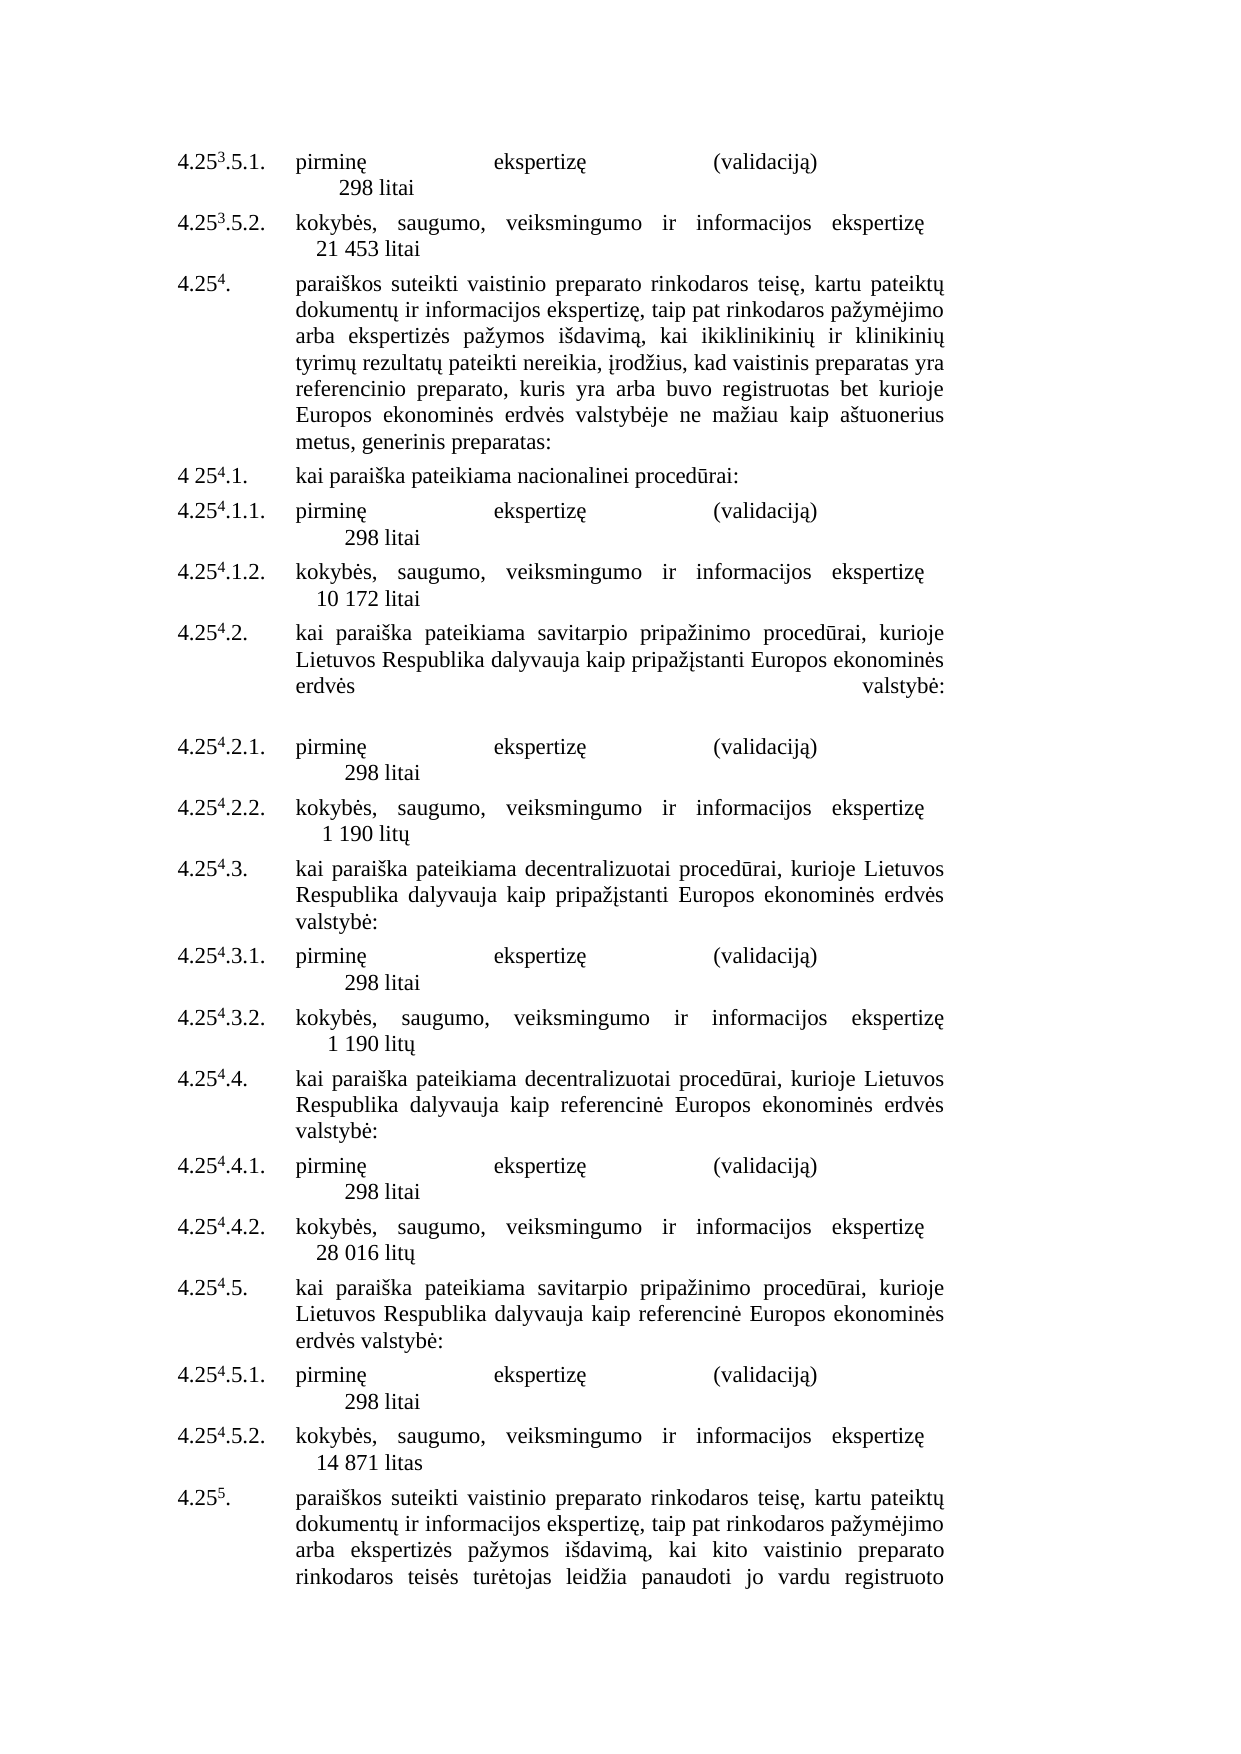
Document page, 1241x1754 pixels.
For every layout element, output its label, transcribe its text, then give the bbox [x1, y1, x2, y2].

text 4.254.3. kai paraiška pateikiama decentralizuotai procedūrai, kurioje Lietuvos Respublika dalyvauja kaip pripažįstanti Europos ekonominės erdvės valstybė: [177, 855, 945, 934]
text 4.254. paraiškos suteikti vaistinio preparato rinkodaros teisę, kartu pateiktų dokumentų ir informacijos ekspertizę, taip pat rinkodaros pažymėjimo arba ekspertizės pažymos išdavimą, kai ikiklinikinių ir klinikinių tyrimų rezultatų pateikti nereikia, įrodžius, kad vaistinis preparatas yra referencinio preparato, kuris yra arba buvo registruotas bet kurioje Europos ekonominės erdvės valstybėje ne mažiau kaip aštuonerius metus, generinis preparatas: [177, 270, 945, 454]
text 4.254.3.1. pirminę ekspertizę (validaciją) 298 litai [177, 943, 945, 995]
text 4.254.4.1. pirminę ekspertizę (validaciją) 298 litai [177, 1152, 945, 1205]
text 4.254.3.2. kokybės, saugumo, veiksmingumo ir informacijos ekspertizę 1 190 litų [177, 1004, 945, 1056]
text 4.254.2. kai paraiška pateikiama savitarpio pripažinimo procedūrai, kurioje Lietuvos Respublika dalyvauja kaip pripažįstanti Europos ekonominės erdvės valstybė: [177, 619, 945, 725]
text 4.254.5. kai paraiška pateikiama savitarpio pripažinimo procedūrai, kurioje Lietuvos Respublika dalyvauja kaip referencinė Europos ekonominės erdvės valstybė: [177, 1274, 945, 1353]
text 4 254.1. kai paraiška pateikiama nacionalinei procedūrai: [177, 463, 945, 489]
text 4.254.2.1. pirminę ekspertizę (validaciją) 298 litai [177, 733, 945, 786]
text 4.254.5.2. kokybės, saugumo, veiksmingumo ir informacijos ekspertizę 14 871 litas [177, 1423, 945, 1475]
text 4.254.4. kai paraiška pateikiama decentralizuotai procedūrai, kurioje Lietuvos Respublika dalyvauja kaip referencinė Europos ekonominės erdvės valstybė: [177, 1065, 945, 1144]
text 4.254.1.2. kokybės, saugumo, veiksmingumo ir informacijos ekspertizę 10 172 litai [177, 558, 945, 611]
text 4.253.5.1. pirminę ekspertizę (validaciją) 298 litai [177, 148, 945, 200]
text 4.255. paraiškos suteikti vaistinio preparato rinkodaros teisę, kartu pateiktų dokumentų ir informacijos ekspertizę, taip pat rinkodaros pažymėjimo arba ekspertizės pažymos išdavimą, kai kito vaistinio preparato rinkodaros teisės turėtojas leidžia panaudoti jo vardu registruoto [177, 1484, 945, 1589]
text 4.254.4.2. kokybės, saugumo, veiksmingumo ir informacijos ekspertizę 28 016 litų [177, 1213, 945, 1266]
text 4.254.1.1. pirminę ekspertizę (validaciją) 298 litai [177, 497, 945, 550]
text 4.254.5.1. pirminę ekspertizę (validaciją) 298 litai [177, 1362, 945, 1414]
text 4.254.2.2. kokybės, saugumo, veiksmingumo ir informacijos ekspertizę 1 190 litų [177, 794, 945, 847]
text 4.253.5.2. kokybės, saugumo, veiksmingumo ir informacijos ekspertizę 21 453 litai [177, 209, 945, 261]
